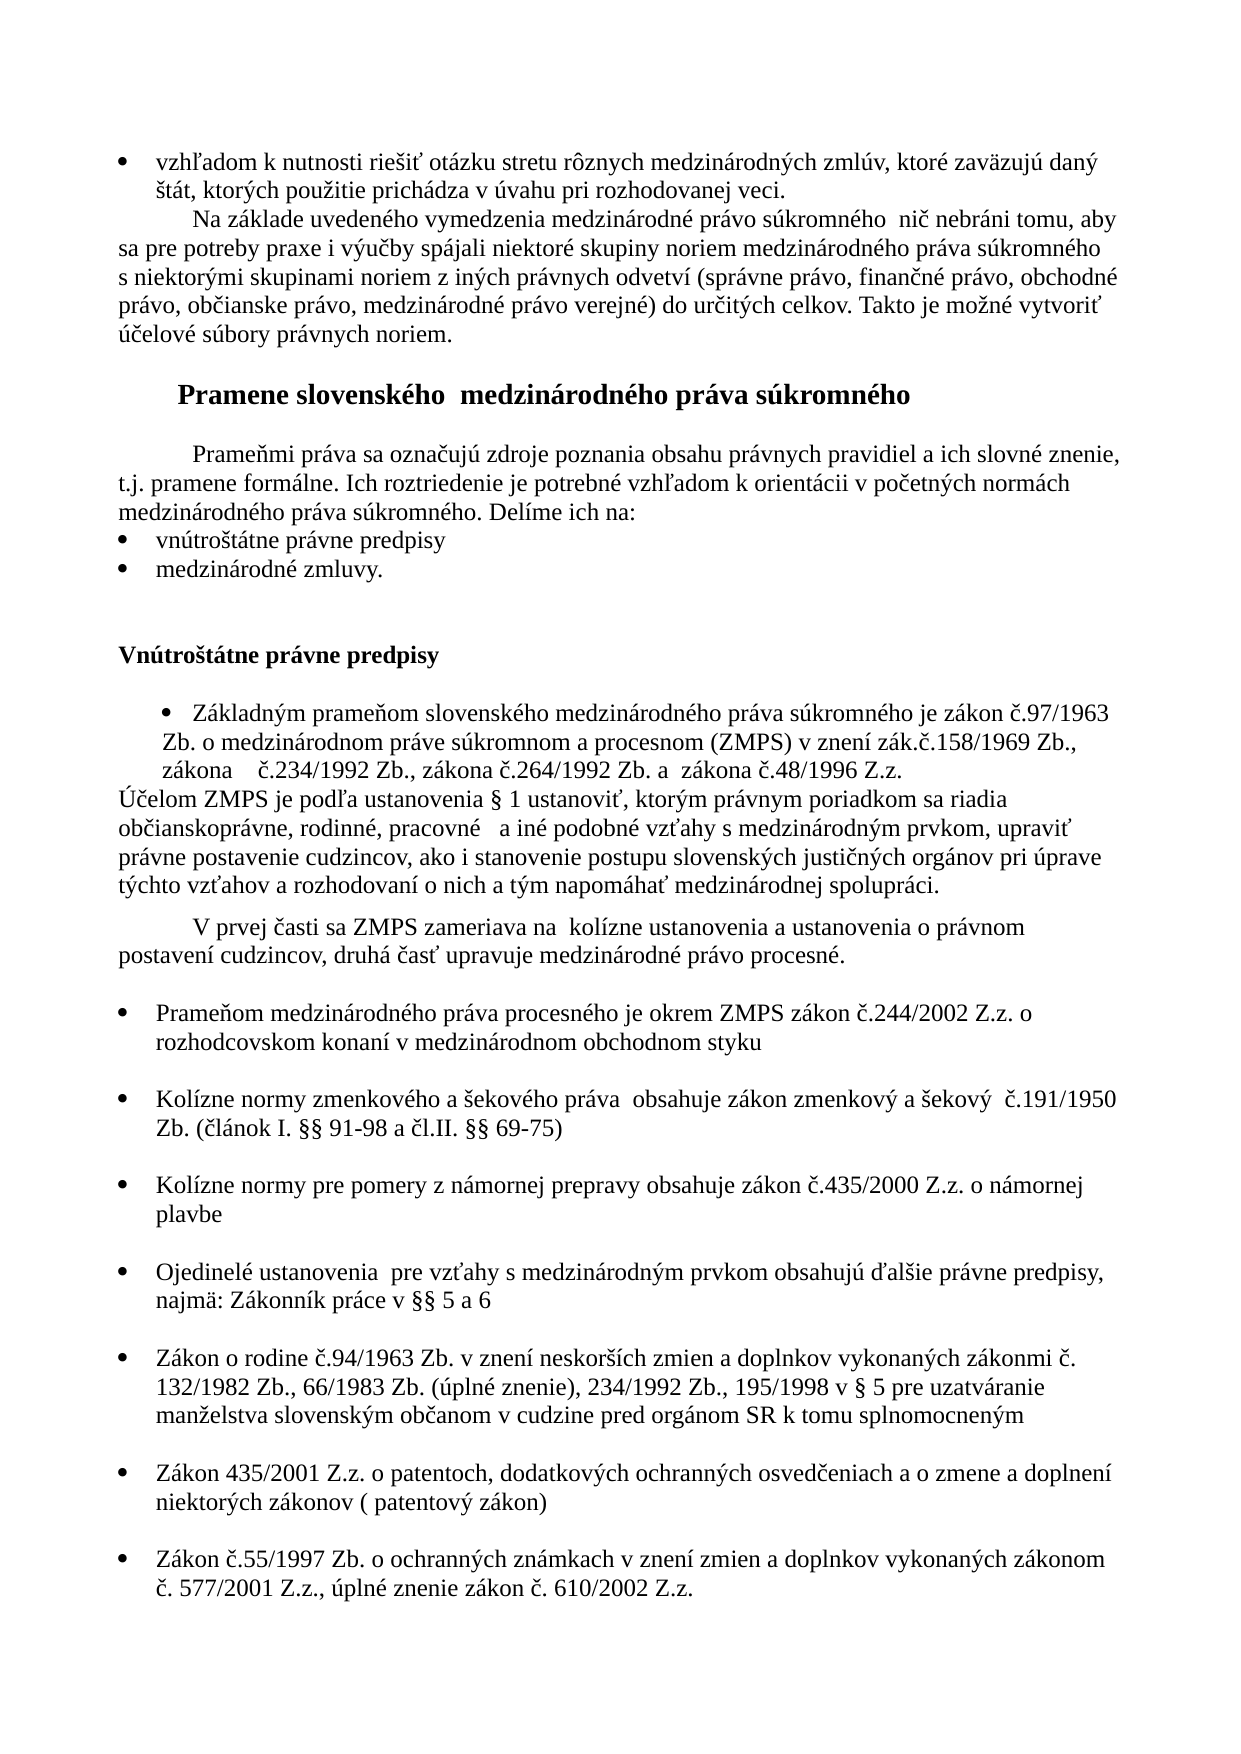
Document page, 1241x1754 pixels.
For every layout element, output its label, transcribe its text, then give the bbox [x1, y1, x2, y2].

text Prameňmi práva sa označujú zdroje poznania obsahu právnych pravidiel a ich slovné znenie, t.j. pramene formálne. Ich roztriedenie je potrebné vzhľadom k orientácii v početných normách medzinárodného práva súkromného. Delíme ich na: [118, 439, 1122, 525]
text Na základe uvedeného vymedzenia medzinárodné právo súkromného nič nebráni tomu, aby sa pre potreby praxe i výučby spájali niektoré skupiny noriem medzinárodného práva súkromného s niektorými skupinami noriem z iných právnych odvetví (správne právo, finančné právo, obchodné právo, občianske právo, medzinárodné právo verejné) do určitých celkov. Takto je možné vytvoriť účelové súbory právnych noriem. [118, 204, 1122, 348]
list Ojedinelé ustanovenia pre vzťahy s medzinárodným prvkom obsahujú ďalšie právne predpisy, najmä: Zákonník práce v §§ 5 a 6 [118, 1257, 1122, 1314]
text Vnútroštátne právne predpisy [118, 640, 1122, 669]
list Základným prameňom slovenského medzinárodného práva súkromného je zákon č.97/1963 Zb. o medzinárodnom práve súkromnom a procesnom (ZMPS) v znení zák.č.158/1969 Zb., zákona č.234/1992 Zb., zákona č.264/1992 Zb. a zákona č.48/1996 Z.z. [162, 698, 1122, 784]
list Prameňom medzinárodného práva procesného je okrem ZMPS zákon č.244/2002 Z.z. o rozhodcovskom konaní v medzinárodnom obchodnom styku [118, 998, 1122, 1055]
list vzhľadom k nutnosti riešiť otázku stretu rôznych medzinárodných zmlúv, ktoré zaväzujú daný štát, ktorých použitie prichádza v úvahu pri rozhodovanej veci. [118, 147, 1122, 204]
list Zákon o rodine č.94/1963 Zb. v znení neskorších zmien a doplnkov vykonaných zákonmi č. 132/1982 Zb., 66/1983 Zb. (úplné znenie), 234/1992 Zb., 195/1998 v § 5 pre uzatváranie manželstva slovenským občanom v cudzine pred orgánom SR k tomu splnomocneným [118, 1343, 1122, 1429]
list Zákon č.55/1997 Zb. o ochranných známkach v znení zmien a doplnkov vykonaných zákonom č. 577/2001 Z.z., úplné znenie zákon č. 610/2002 Z.z. [118, 1544, 1122, 1602]
subtitle Pramene slovenského medzinárodného práva súkromného [177, 377, 1122, 410]
list medzinárodné zmluvy. [118, 554, 1122, 583]
text V prvej časti sa ZMPS zameriava na kolízne ustanovenia a ustanovenia o právnom postavení cudzincov, druhá časť upravuje medzinárodné právo procesné. [118, 912, 1122, 969]
list Zákon 435/2001 Z.z. o patentoch, dodatkových ochranných osvedčeniach a o zmene a doplnení niektorých zákonov ( patentový zákon) [118, 1458, 1122, 1515]
text Účelom ZMPS je podľa ustanovenia § 1 ustanoviť, ktorým právnym poriadkom sa riadia občianskoprávne, rodinné, pracovné a iné podobné vzťahy s medzinárodným prvkom, upraviť právne postavenie cudzincov, ako i stanovenie postupu slovenských justičných orgánov pri úprave týchto vzťahov a rozhodovaní o nich a tým napomáhať medzinárodnej spolupráci. [118, 784, 1122, 899]
list Kolízne normy pre pomery z námornej prepravy obsahuje zákon č.435/2000 Z.z. o námornej plavbe [118, 1170, 1122, 1228]
list vnútroštátne právne predpisy [118, 525, 1122, 554]
list Kolízne normy zmenkového a šekového práva obsahuje zákon zmenkový a šekový č.191/1950 Zb. (článok I. §§ 91-98 a čl.II. §§ 69-75) [118, 1084, 1122, 1142]
